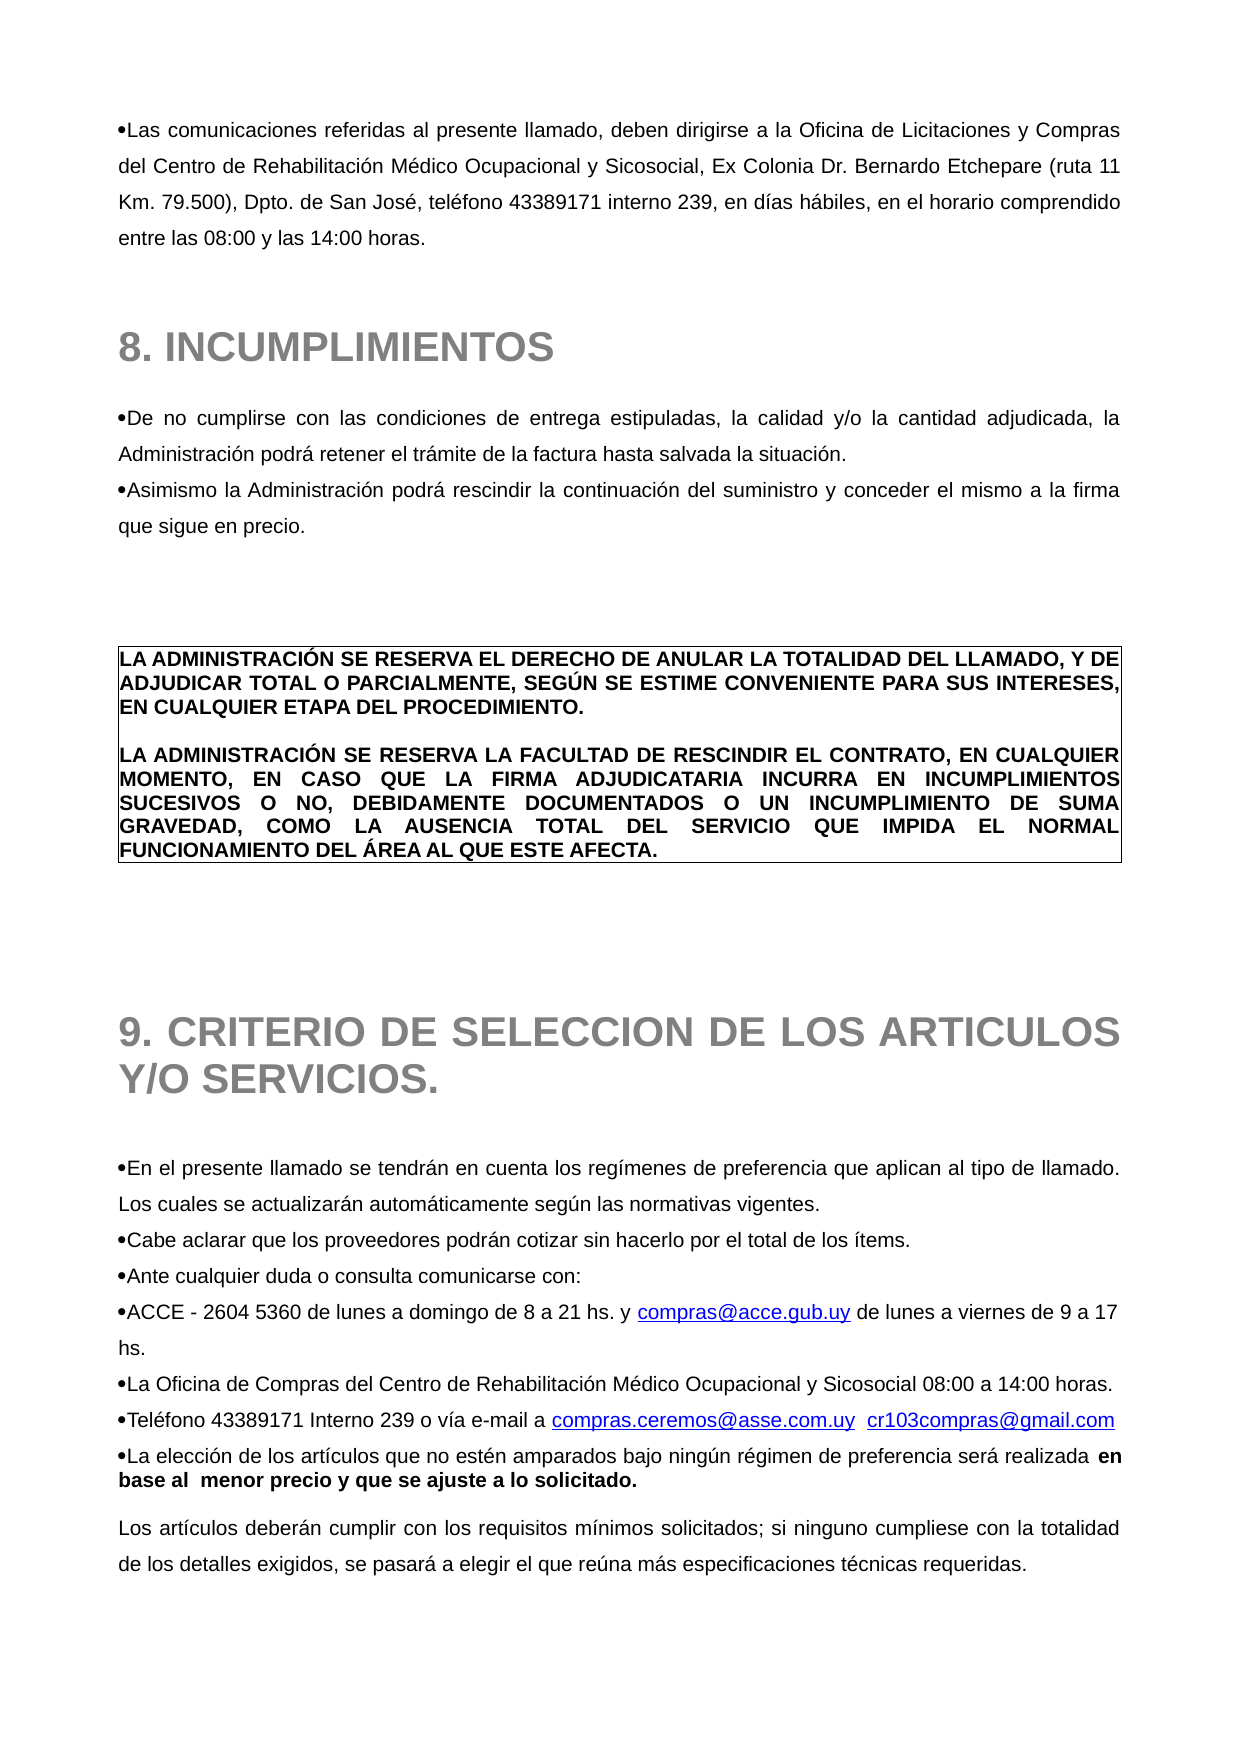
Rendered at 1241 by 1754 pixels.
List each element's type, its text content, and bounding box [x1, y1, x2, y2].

list Cabe aclarar que los proveedores podrán cotizar sin hacerlo por el total de los ítems. [118, 1227, 1122, 1252]
text Los artículos deberán cumplir con los requisitos mínimos solicitados; si ninguno cumpliese con la totalidad de los detalles exigidos, se pasará a elegir el que reúna más especificaciones técnicas requeridas. [118, 1516, 1122, 1576]
list De no cumplirse con las condiciones de entrega estipuladas, la calidad y/o la cantidad adjudicada, la Administración podrá retener el trámite de la factura hasta salvada la situación. [118, 406, 1122, 466]
list Las comunicaciones referidas al presente llamado, deben dirigirse a la Oficina de Licitaciones y Compras del Centro de Rehabilitación Médico Ocupacional y Sicosocial, Ex Colonia Dr. Bernardo Etchepare (ruta 11 Km. 79.500), Dpto. de San José, teléfono 43389171 interno 239, en días hábiles, en el horario comprendido entre las 08:00 y las 14:00 horas. [118, 118, 1122, 250]
list En el presente llamado se tendrán en cuenta los regímenes de preferencia que aplican al tipo de llamado. Los cuales se actualizarán automáticamente según las normativas vigentes. [118, 1156, 1122, 1216]
list Ante cualquier duda o consulta comunicarse con: [118, 1263, 1122, 1288]
list Asimismo la Administración podrá rescindir la continuación del suministro y conceder el mismo a la firma que sigue en precio. [118, 478, 1122, 538]
list Teléfono 43389171 Interno 239 o vía e-mail a compras.ceremos@asse.com.uy cr103compras@gmail.com [118, 1408, 1122, 1432]
list La Oficina de Compras del Centro de Rehabilitación Médico Ocupacional y Sicosocial 08:00 a 14:00 horas. [118, 1372, 1122, 1396]
text 9. CRITERIO DE SELECCION DE LOS ARTICULOS Y/O SERVICIOS. [118, 1007, 1122, 1103]
text LA ADMINISTRACIÓN SE RESERVA LA FACULTAD DE RESCINDIR EL CONTRATO, EN CUALQUIER MOMENTO, EN CASO QUE LA FIRMA ADJUDICATARIA INCURRA EN INCUMPLIMIENTOS SUCESIVOS O NO, DEBIDAMENTE DOCUMENTADOS O UN INCUMPLIMIENTO DE SUMA GRAVEDAD, COMO LA AUSENCIA TOTAL DEL SERVICIO QUE IMPIDA EL NORMAL FUNCIONAMIENTO DEL ÁREA AL QUE ESTE AFECTA. [119, 741, 1121, 862]
text LA ADMINISTRACIÓN SE RESERVA EL DERECHO DE ANULAR LA TOTALIDAD DEL LLAMADO, Y DE ADJUDICAR TOTAL O PARCIALMENTE, SEGÚN SE ESTIME CONVENIENTE PARA SUS INTERESES, EN CUALQUIER ETAPA DEL PROCEDIMIENTO. [119, 647, 1121, 718]
list ACCE - 2604 5360 de lunes a domingo de 8 a 21 hs. y compras@acce.gub.uy de lunes a viernes de 9 a 17 hs. [118, 1299, 1122, 1359]
text 8. INCUMPLIMIENTOS [118, 322, 1122, 370]
list La elección de los artículos que no estén amparados bajo ningún régimen de preferencia será realizada en base al menor precio y que se ajuste a lo solicitado. [118, 1444, 1122, 1492]
